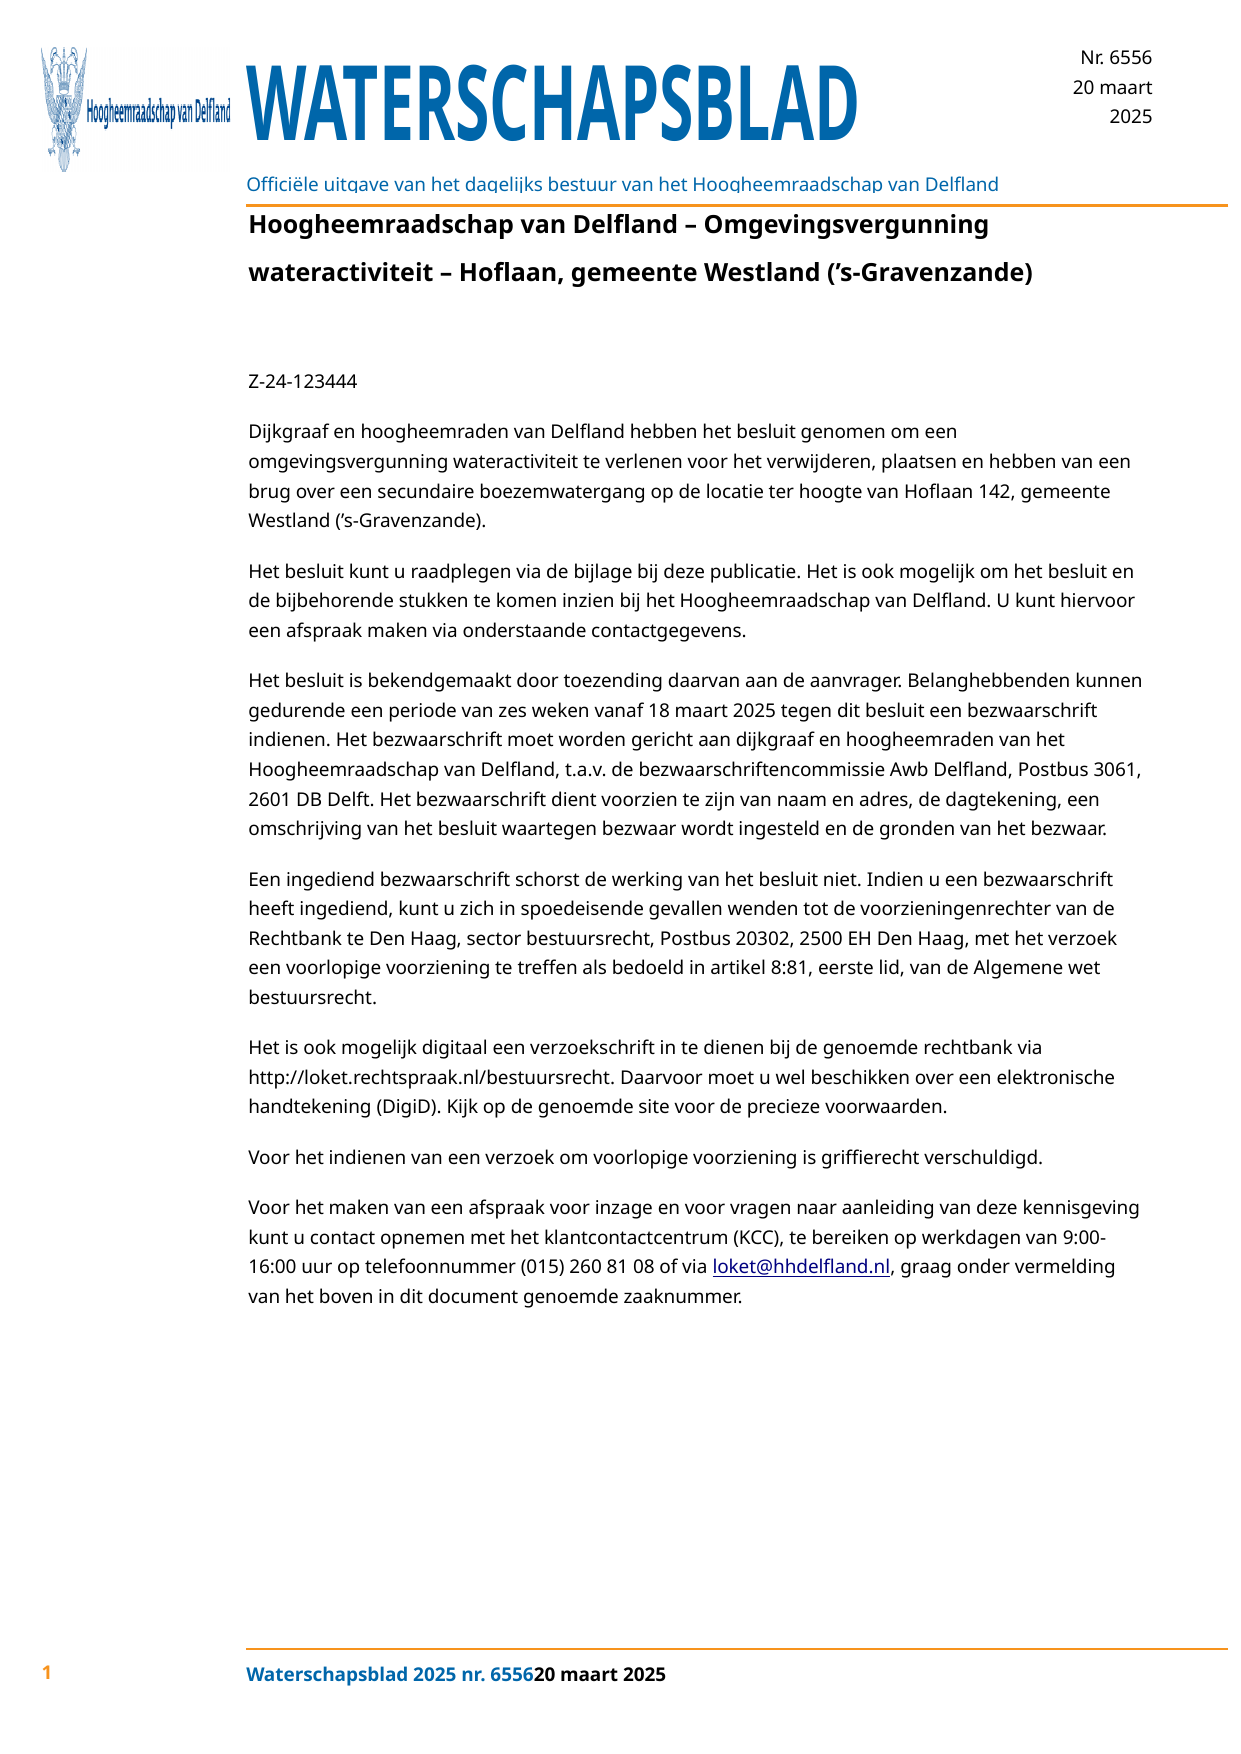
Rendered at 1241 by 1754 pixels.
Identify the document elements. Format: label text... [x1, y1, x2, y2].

text Voor het maken van een afspraak voor inzage en voor vragen naar aanleiding van deze kennisgeving kunt u contact opnemen met het klantcontactcentrum (KCC), te bereiken op werkdagen van 9:00-16:00 uur op telefoonnummer (015) 260 81 08 of via loket@hhdelfland.nl, graag onder vermelding van het boven in dit document genoemde zaaknummer. [248, 1194, 1152, 1309]
text Z-24-123444 [248, 368, 1152, 394]
text Voor het indienen van een verzoek om voorlopige voorziening is griffierecht verschuldigd. [248, 1144, 1152, 1170]
text Dijkgraaf en hoogheemraden van Delfland hebben het besluit genomen om een omgevingsvergunning wateractiviteit te verlenen voor het verwijderen, plaatsen en hebben van een brug over een secundaire boezemwatergang op de locatie ter hoogte van Hoflaan 142, gemeente Westland (’s-Gravenzande). [248, 419, 1152, 533]
text Het besluit is bekendgemaakt door toezending daarvan aan de aanvrager. Belanghebbenden kunnen gedurende een periode van zes weken vanaf 18 maart 2025 tegen dit besluit een bezwaarschrift indienen. Het bezwaarschrift moet worden gericht aan dijkgraaf en hoogheemraden van het Hoogheemraadschap van Delfland, t.a.v. de bezwaarschriftencommissie Awb Delfland, Postbus 3061, 2601 DB Delft. Het bezwaarschrift dient voorzien te zijn van naam en adres, de dagtekening, een omschrijving van het besluit waartegen bezwaar wordt ingesteld en de gronden van het bezwaar. [248, 667, 1152, 841]
text Het is ook mogelijk digitaal een verzoekschrift in te dienen bij de genoemde rechtbank via http://loket.rechtspraak.nl/bestuursrecht. Daarvoor moet u wel beschikken over een elektronische handtekening (DigiD). Kijk op de genoemde site voor de precieze voorwaarden. [248, 1034, 1152, 1119]
text Het besluit kunt u raadplegen via de bijlage bij deze publicatie. Het is ook mogelijk om het besluit en de bijbehorende stukken te komen inzien bij het Hoogheemraadschap van Delfland. U kunt hiervoor een afspraak maken via onderstaande contactgegevens. [248, 558, 1152, 643]
picture [41, 47, 231, 172]
text Hoogheemraadschap van Delfland – Omgevingsvergunning wateractiviteit – Hoflaan, gemeente Westland (’s-Gravenzande) [248, 207, 1152, 288]
text Een ingediend bezwaarschrift schorst de werking van het besluit niet. Indien u een bezwaarschrift heeft ingediend, kunt u zich in spoedeisende gevallen wenden tot de voorzieningenrechter van de Rechtbank te Den Haag, sector bestuursrecht, Postbus 20302, 2500 EH Den Haag, met het verzoek een voorlopige voorziening te treffen als bedoeld in artikel 8:81, eerste lid, van de Algemene wet bestuursrecht. [248, 866, 1152, 1010]
